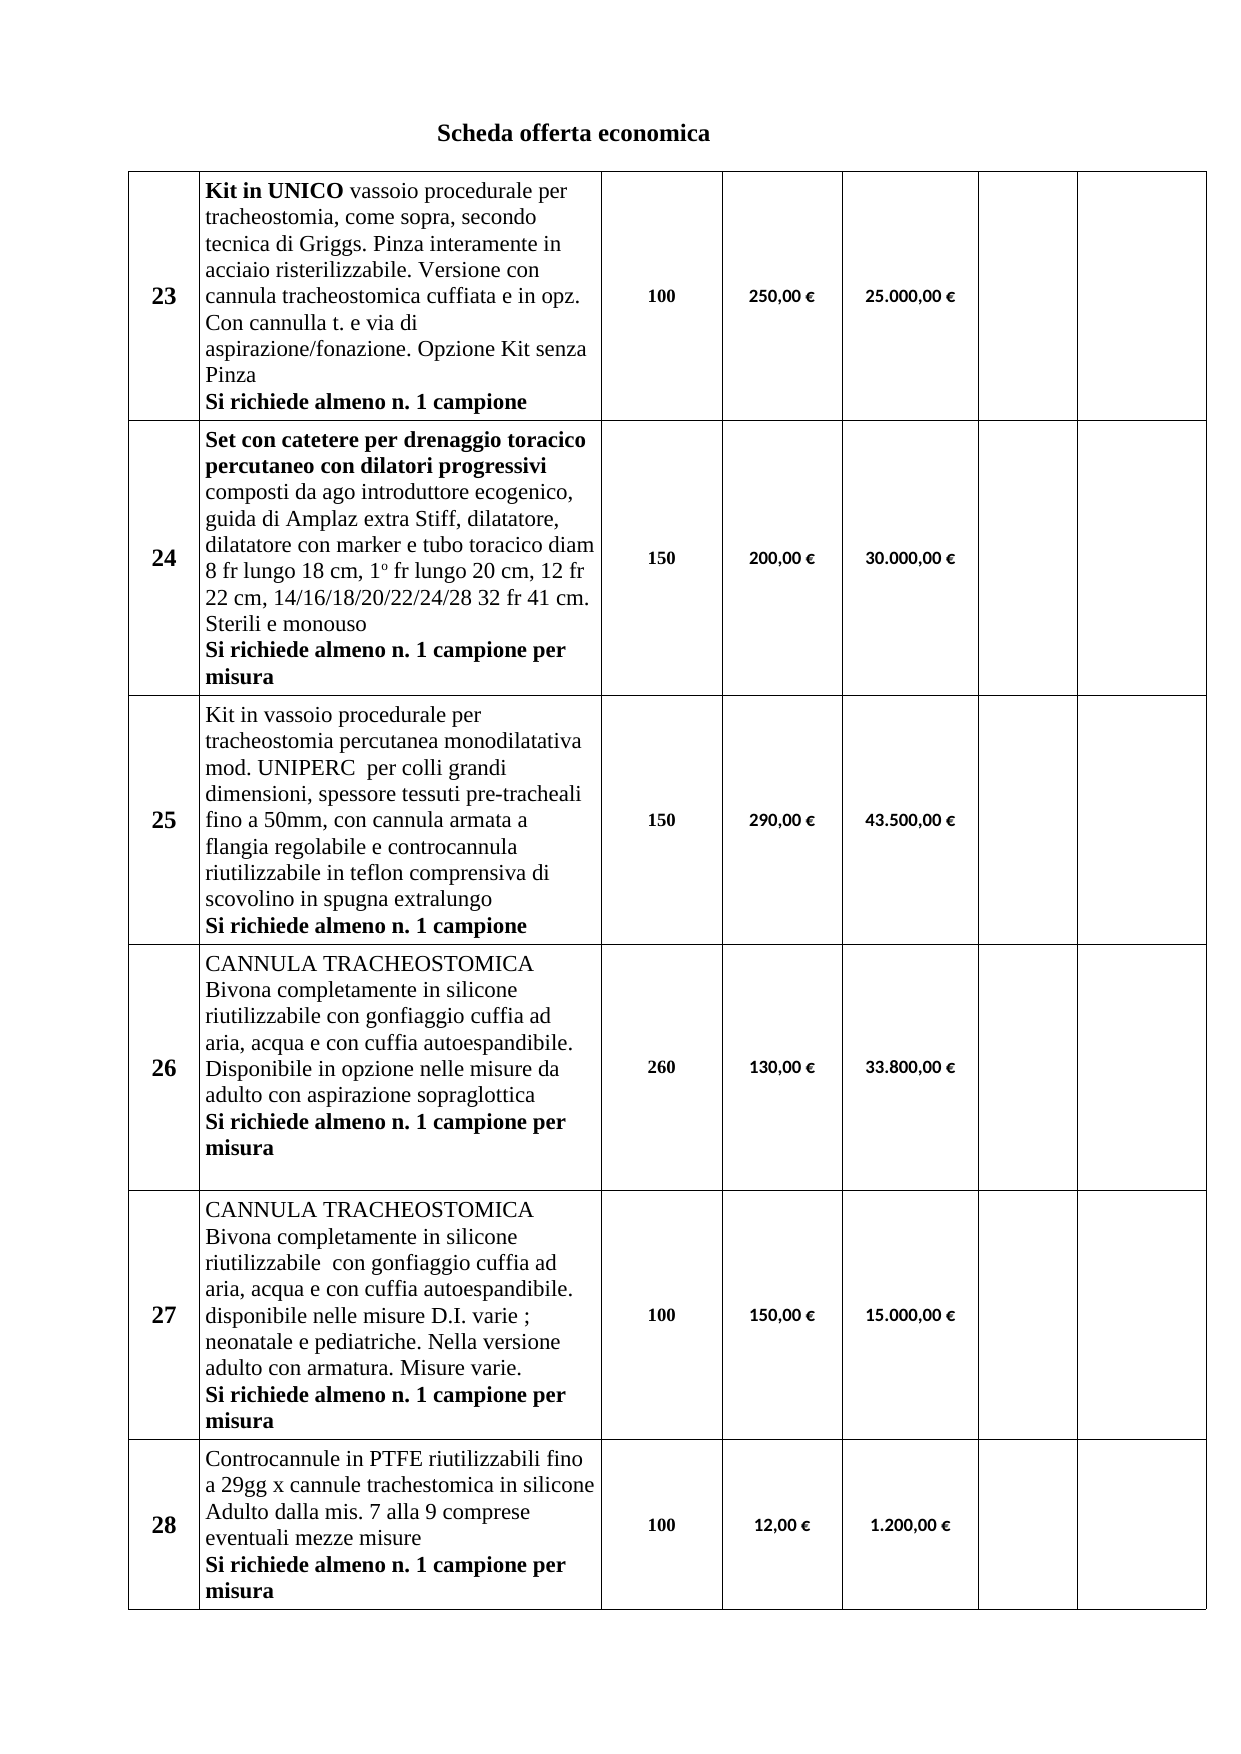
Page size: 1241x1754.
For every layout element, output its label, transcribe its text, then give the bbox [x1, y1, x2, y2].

table_cell [1078, 696, 1206, 944]
table_cell 30.000,00 € [843, 421, 978, 695]
table_cell [979, 945, 1077, 1190]
table_cell [979, 1191, 1077, 1439]
table_cell 150 [602, 696, 722, 944]
table_cell Controcannule in PTFE riutilizzabili fino a 29gg x cannule trachestomica in silicone Adulto dalla mis. 7 alla 9 comprese eventuali mezze misure Si richiede almeno n. 1 campione per misura [200, 1440, 601, 1609]
table_cell 100 [602, 172, 722, 420]
table_cell 27 [129, 1191, 199, 1439]
table_cell 150 [602, 421, 722, 695]
table_cell 200,00 € [723, 421, 842, 695]
table_cell 260 [602, 945, 722, 1190]
table_cell [979, 172, 1077, 420]
table_cell 15.000,00 € [843, 1191, 978, 1439]
table_cell 26 [129, 945, 199, 1190]
table_cell Kit in UNICO vassoio procedurale per tracheostomia, come sopra, secondo tecnica di Griggs. Pinza interamente in acciaio risterilizzabile. Versione con cannula tracheostomica cuffiata e in opz. Con cannulla t. e via di aspirazione/fonazione. Opzione Kit senza Pinza Si richiede almeno n. 1 campione [200, 172, 601, 420]
table_cell [979, 421, 1077, 695]
table_cell 25.000,00 € [843, 172, 978, 420]
table_cell [979, 1440, 1077, 1609]
table_cell [1078, 1440, 1206, 1609]
table_cell 24 [129, 421, 199, 695]
table_cell [1078, 945, 1206, 1190]
table_cell 150,00 € [723, 1191, 842, 1439]
table_cell 1.200,00 € [843, 1440, 978, 1609]
table_cell 28 [129, 1440, 199, 1609]
table_cell 290,00 € [723, 696, 842, 944]
table_cell 33.800,00 € [843, 945, 978, 1190]
table_cell CANNULA TRACHEOSTOMICA Bivona completamente in silicone riutilizzabile con gonfiaggio cuffia ad aria, acqua e con cuffia autoespandibile. disponibile nelle misure D.I. varie ; neonatale e pediatriche. Nella versione adulto con armatura. Misure varie. Si richiede almeno n. 1 campione per misura [200, 1191, 601, 1439]
table_cell CANNULA TRACHEOSTOMICA Bivona completamente in silicone riutilizzabile con gonfiaggio cuffia ad aria, acqua e con cuffia autoespandibile. Disponibile in opzione nelle misure da adulto con aspirazione sopraglottica Si richiede almeno n. 1 campione per misura [200, 945, 601, 1190]
table_cell 250,00 € [723, 172, 842, 420]
table_cell [1078, 172, 1206, 420]
table_cell 130,00 € [723, 945, 842, 1190]
table_cell [1078, 421, 1206, 695]
table_cell 25 [129, 696, 199, 944]
table_cell 100 [602, 1191, 722, 1439]
table_cell 12,00 € [723, 1440, 842, 1609]
table_cell Kit in vassoio procedurale per tracheostomia percutanea monodilatativa mod. UNIPERC per colli grandi dimensioni, spessore tessuti pre-tracheali fino a 50mm, con cannula armata a flangia regolabile e controcannula riutilizzabile in teflon comprensiva di scovolino in spugna extralungo Si richiede almeno n. 1 campione [200, 696, 601, 944]
table_cell 100 [602, 1440, 722, 1609]
table_cell Set con catetere per drenaggio toracico percutaneo con dilatori progressivi composti da ago introduttore ecogenico, guida di Amplaz extra Stiff, dilatatore, dilatatore con marker e tubo toracico diam 8 fr lungo 18 cm, 1o fr lungo 20 cm, 12 fr 22 cm, 14/16/18/20/22/24/28 32 fr 41 cm. Sterili e monouso Si richiede almeno n. 1 campione per misura [200, 421, 601, 695]
table_cell 43.500,00 € [843, 696, 978, 944]
table_cell [979, 696, 1077, 944]
table_cell [1078, 1191, 1206, 1439]
table_cell 23 [129, 172, 199, 420]
